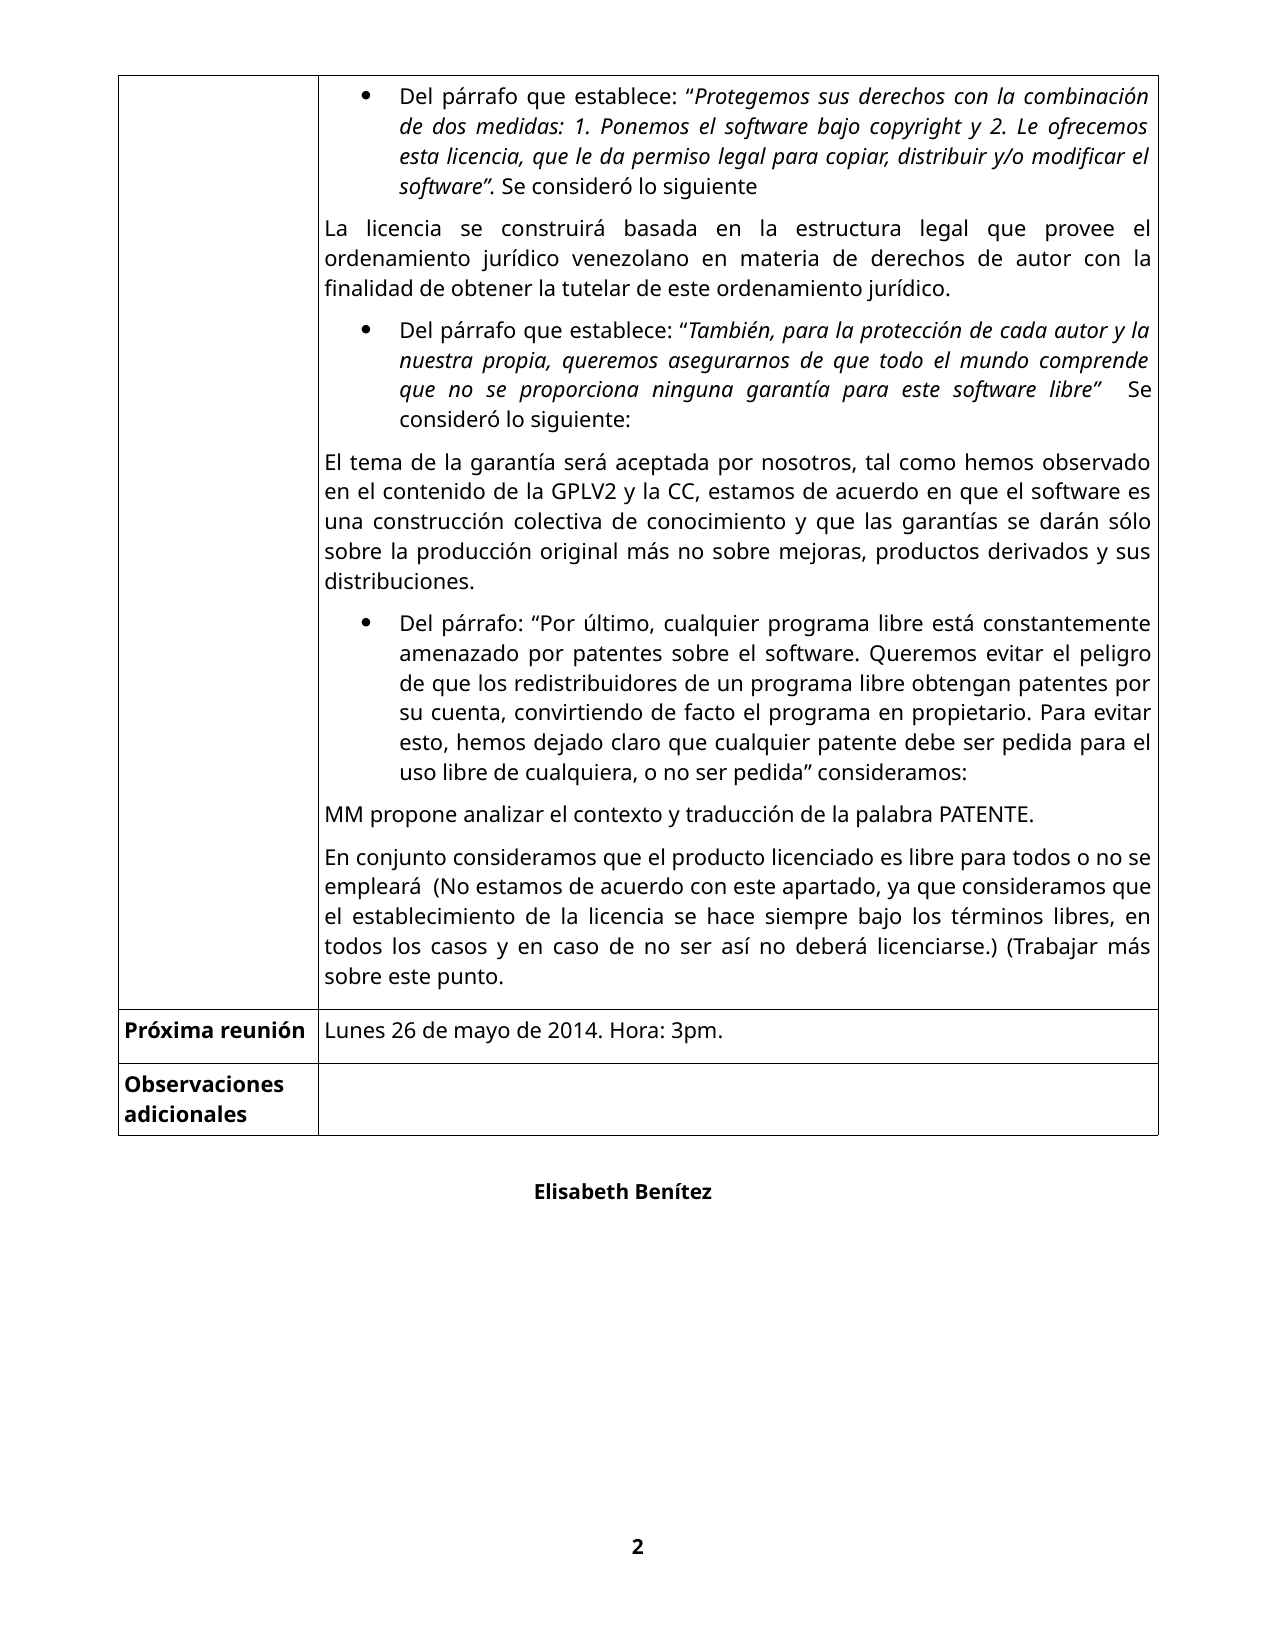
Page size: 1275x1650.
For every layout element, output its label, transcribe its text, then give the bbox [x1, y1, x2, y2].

table_cell Se efectuó una lectura crítica del preámbulo: 1. Del parafo que reza: “Cuando hablamos de software libre, estamos refiriéndonos a libertad, no a precio”, se consideró lo siguiente: MM propone que debe considerarse la comercialización y la verificación de los casos en que esto sea posible. SR propone que deben definirse cuales son los términos en los cuales deberán ser comerciales. RS establece que deberá precisarse en el preámbulo la definición de libertad. SR considera que debe tomarse la definición de libertad que está en el Anteproyecto de ley de CL y debe definirse y establecerse una lista de excepciones posibles para la vulneración del tema de la gratuidad del desarrollo, debemos verificar las 2 posiciones existente. EB Considerar la manera de vincular el empleo de las licencias como estímulo con elementos como por ejemplo de la carga impositiva – Seniat ( para un futuro tema). MM tener en cuenta el caso de los desarrolladores no vinculados a una institución como caso desarrolladores sin relación de dependencia laboral, se debe definir cuál es la posición de los trabajadores que están en relación de dependencia laboral con los organismos del estado (Ley de Infogobierno, LOTTT). Del párrafo que establece: “Protegemos sus derechos con la combinación de dos medidas: 1. Ponemos el software bajo copyright y 2. Le ofrecemos esta licencia, que le da permiso legal para copiar, distribuir y/o modificar el software”. Se consideró lo siguiente La licencia se construirá basada en la estructura legal que provee el ordenamiento jurídico venezolano en materia de derechos de autor con la finalidad de obtener la tutelar de este ordenamiento jurídico. Del párrafo que establece: “También, para la protección de cada autor y la nuestra propia, queremos asegurarnos de que todo el mundo comprende que no se proporciona ninguna garantía para este software libre” Se consideró lo siguiente: El tema de la garantía será aceptada por nosotros, tal como hemos observado en el contenido de la GPLV2 y la CC, estamos de acuerdo en que el software es una construcción colectiva de conocimiento y que las garantías se darán sólo sobre la producción original más no sobre mejoras, productos derivados y sus distribuciones. Del párrafo: “Por último, cualquier programa libre está constantemente amenazado por patentes sobre el software. Queremos evitar el peligro de que los redistribuidores de un programa libre obtengan patentes por su cuenta, convirtiendo de facto el programa en propietario. Para evitar esto, hemos dejado claro que cualquier patente debe ser pedida para el uso libre de cualquiera, o no ser pedida” consideramos: MM propone analizar el contexto y traducción de la palabra PATENTE. En conjunto consideramos que el producto licenciado es libre para todos o no se empleará (No estamos de acuerdo con este apartado, ya que consideramos que el establecimiento de la licencia se hace siempre bajo los términos libres, en todos los casos y en caso de no ser así no deberá licenciarse.) (Trabajar más sobre este punto. [319, 76, 1158, 1009]
table_cell Observaciones adicionales [119, 1064, 318, 1134]
table_cell Elisabeth Benítez [111, 1177, 1134, 1205]
table_cell [319, 1064, 1158, 1134]
table_cell [119, 76, 318, 1009]
table_cell Lunes 26 de mayo de 2014. Hora: 3pm. [319, 1010, 1158, 1063]
table_cell Próxima reunión [119, 1010, 318, 1063]
table_header [111, 1135, 1134, 1177]
